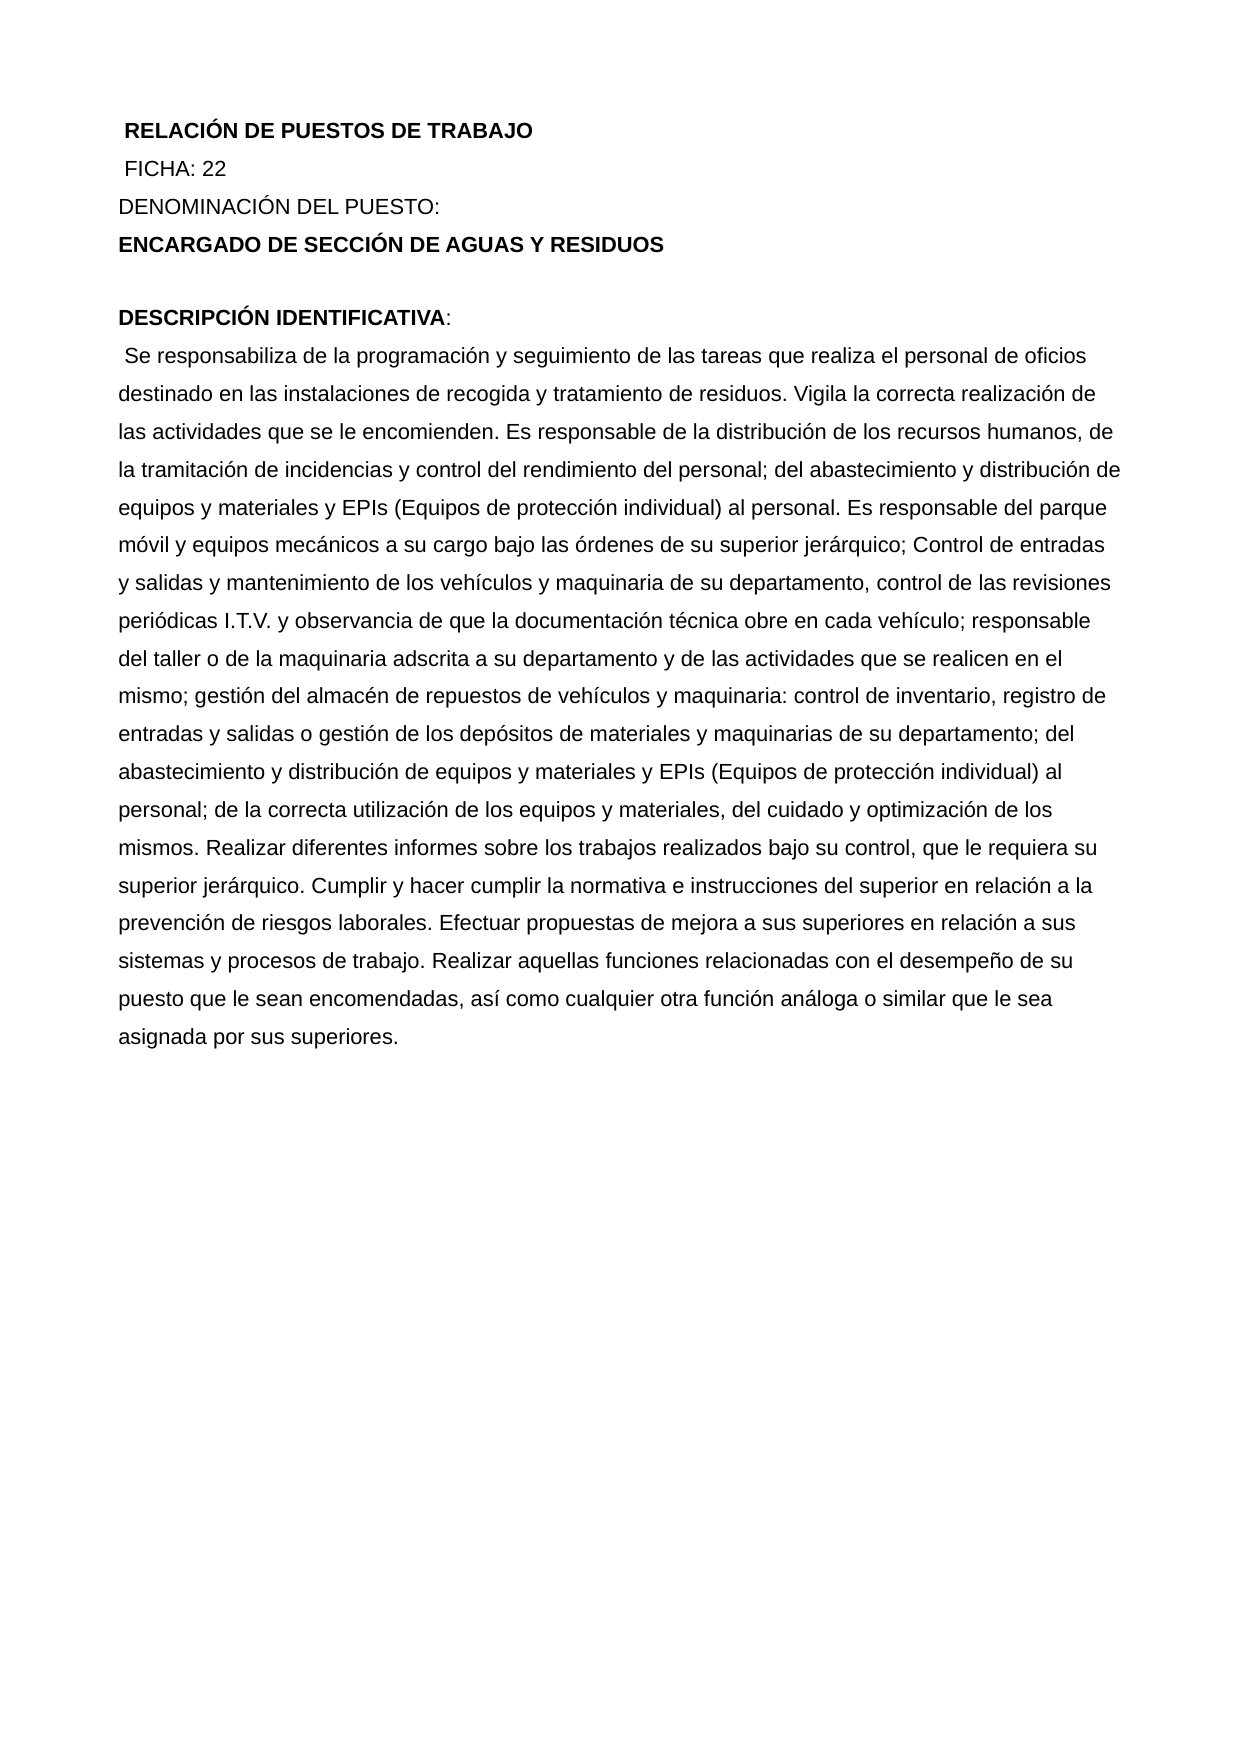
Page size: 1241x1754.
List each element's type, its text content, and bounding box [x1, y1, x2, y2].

text ENCARGADO DE SECCIÓN DE AGUAS Y RESIDUOS [118, 232, 1122, 257]
text DESCRIPCIÓN IDENTIFICATIVA: [118, 305, 1122, 331]
text RELACIÓN DE PUESTOS DE TRABAJO [118, 118, 1122, 143]
text Se responsabiliza de la programación y seguimiento de las tareas que realiza el personal de oficios destinado en las instalaciones de recogida y tratamiento de residuos. Vigila la correcta realización de las actividades que se le encomienden. Es responsable de la distribución de los recursos humanos, de la tramitación de incidencias y control del rendimiento del personal; del abastecimiento y distribución de equipos y materiales y EPIs (Equipos de protección individual) al personal. Es responsable del parque móvil y equipos mecánicos a su cargo bajo las órdenes de su superior jerárquico; Control de entradas y salidas y mantenimiento de los vehículos y maquinaria de su departamento, control de las revisiones periódicas I.T.V. y observancia de que la documentación técnica obre en cada vehículo; responsable del taller o de la maquinaria adscrita a su departamento y de las actividades que se realicen en el mismo; gestión del almacén de repuestos de vehículos y maquinaria: control de inventario, registro de entradas y salidas o gestión de los depósitos de materiales y maquinarias de su departamento; del abastecimiento y distribución de equipos y materiales y EPIs (Equipos de protección individual) al personal; de la correcta utilización de los equipos y materiales, del cuidado y optimización de los mismos. Realizar diferentes informes sobre los trabajos realizados bajo su control, que le requiera su superior jerárquico. Cumplir y hacer cumplir la normativa e instrucciones del superior en relación a la prevención de riesgos laborales. Efectuar propuestas de mejora a sus superiores en relación a sus sistemas y procesos de trabajo. Realizar aquellas funciones relacionadas con el desempeño de su puesto que le sean encomendadas, así como cualquier otra función análoga o similar que le sea asignada por sus superiores. [118, 343, 1122, 1049]
text DENOMINACIÓN DEL PUESTO: [118, 194, 1122, 219]
text FICHA: 22 [118, 156, 1122, 181]
